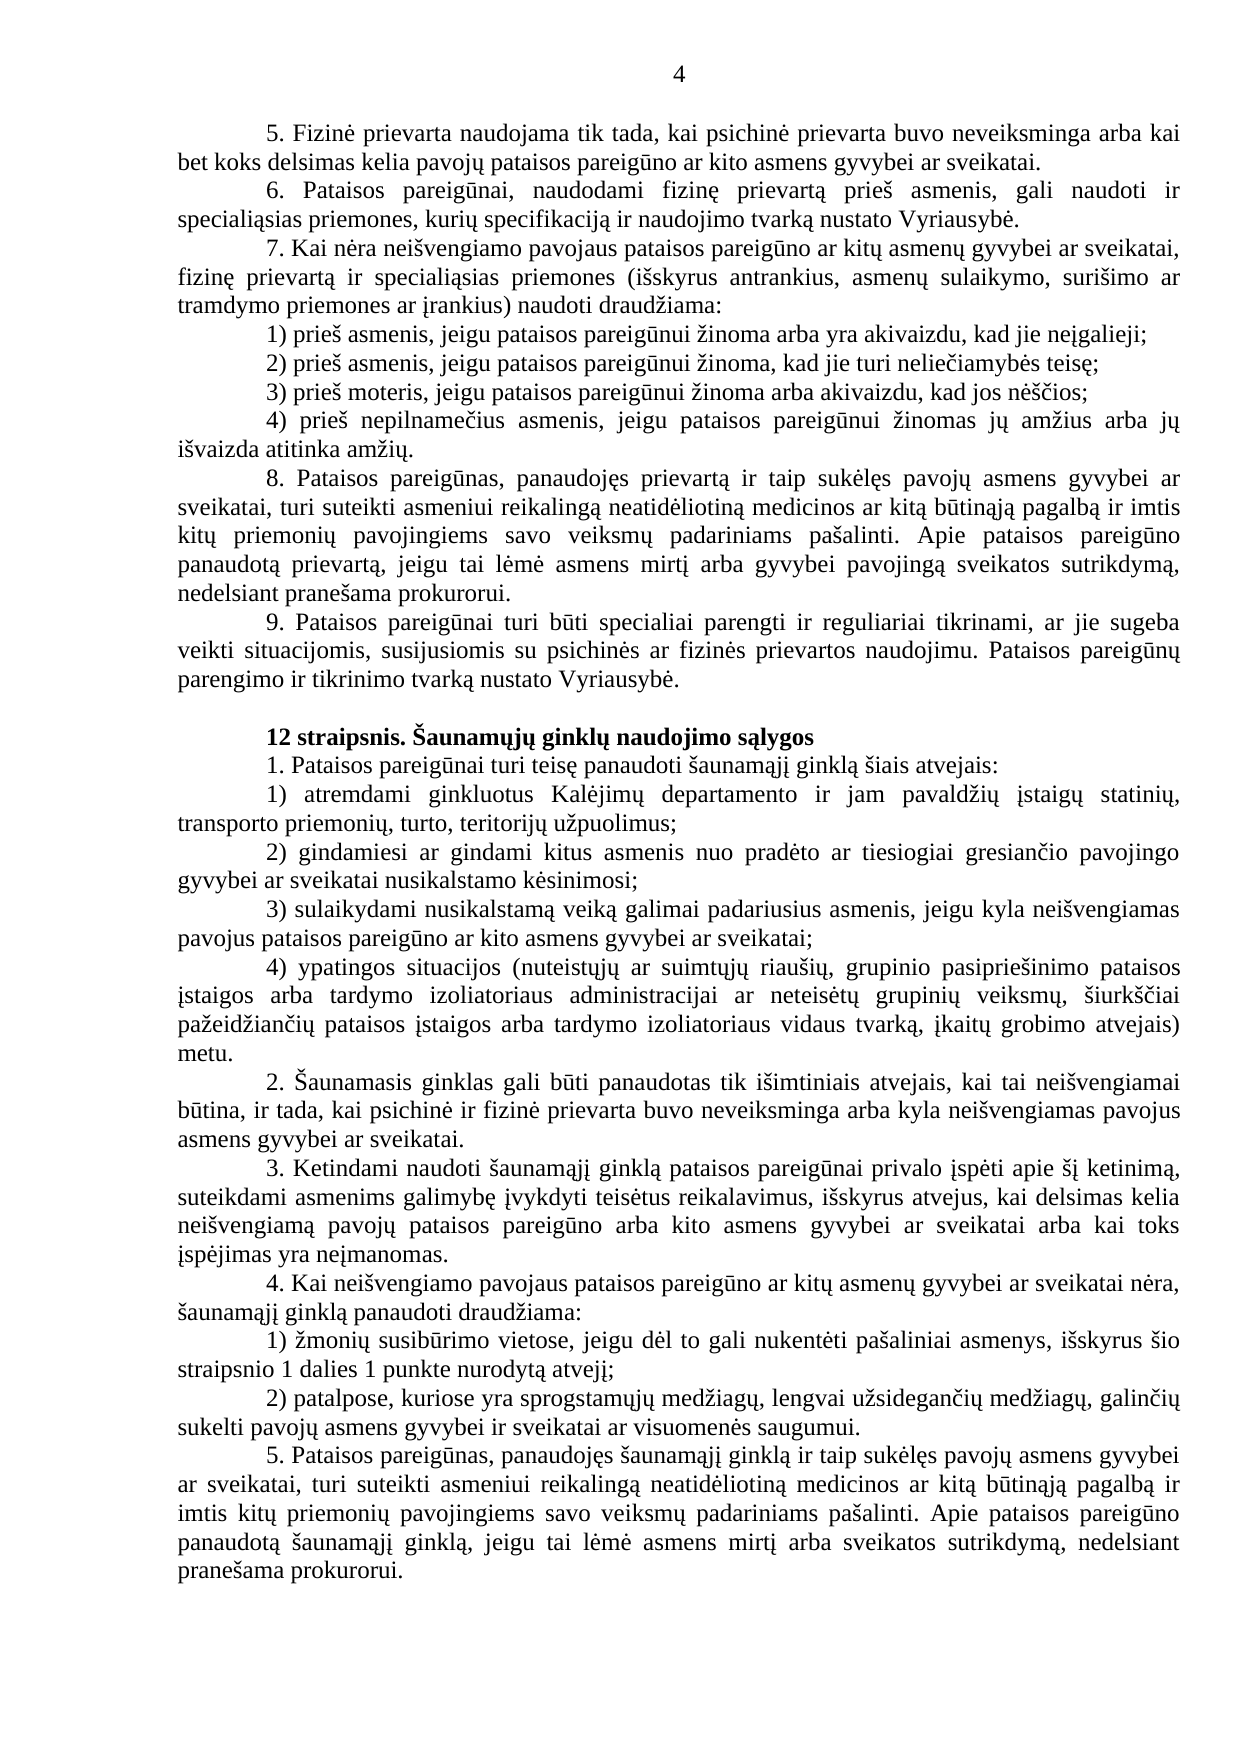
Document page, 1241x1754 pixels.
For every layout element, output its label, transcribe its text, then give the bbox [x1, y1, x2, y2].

text 8. Pataisos pareigūnas, panaudojęs prievartą ir taip sukėlęs pavojų asmens gyvybei ar sveikatai, turi suteikti asmeniui reikalingą neatidėliotiną medicinos ar kitą būtinąją pagalbą ir imtis kitų priemonių pavojingiems savo veiksmų padariniams pašalinti. Apie pataisos pareigūno panaudotą prievartą, jeigu tai lėmė asmens mirtį arba gyvybei pavojingą sveikatos sutrikdymą, nedelsiant pranešama prokurorui. [177, 463, 1181, 607]
text 1. Pataisos pareigūnai turi teisę panaudoti šaunamąjį ginklą šiais atvejais: [177, 751, 1181, 779]
text 2) gindamiesi ar gindami kitus asmenis nuo pradėto ar tiesiogiai gresiančio pavojingo gyvybei ar sveikatai nusikalstamo kėsinimosi; [177, 837, 1181, 894]
text 3. Ketindami naudoti šaunamąjį ginklą pataisos pareigūnai privalo įspėti apie šį ketinimą, suteikdami asmenims galimybę įvykdyti teisėtus reikalavimus, išskyrus atvejus, kai delsimas kelia neišvengiamą pavojų pataisos pareigūno arba kito asmens gyvybei ar sveikatai arba kai toks įspėjimas yra neįmanomas. [177, 1153, 1181, 1268]
text 2) patalpose, kuriose yra sprogstamųjų medžiagų, lengvai užsidegančių medžiagų, galinčių sukelti pavojų asmens gyvybei ir sveikatai ar visuomenės saugumui. [177, 1383, 1181, 1441]
text 4) ypatingos situacijos (nuteistųjų ar suimtųjų riaušių, grupinio pasipriešinimo pataisos įstaigos arba tardymo izoliatoriaus administracijai ar neteisėtų grupinių veiksmų, šiurkščiai pažeidžiančių pataisos įstaigos arba tardymo izoliatoriaus vidaus tvarką, įkaitų grobimo atvejais) metu. [177, 952, 1181, 1067]
text 9. Pataisos pareigūnai turi būti specialiai parengti ir reguliariai tikrinami, ar jie sugeba veikti situacijomis, susijusiomis su psichinės ar fizinės prievartos naudojimu. Pataisos pareigūnų parengimo ir tikrinimo tvarką nustato Vyriausybė. [177, 607, 1181, 693]
text 5. Pataisos pareigūnas, panaudojęs šaunamąjį ginklą ir taip sukėlęs pavojų asmens gyvybei ar sveikatai, turi suteikti asmeniui reikalingą neatidėliotiną medicinos ar kitą būtinąją pagalbą ir imtis kitų priemonių pavojingiems savo veiksmų padariniams pašalinti. Apie pataisos pareigūno panaudotą šaunamąjį ginklą, jeigu tai lėmė asmens mirtį arba sveikatos sutrikdymą, nedelsiant pranešama prokurorui. [177, 1441, 1181, 1584]
text 4. Kai neišvengiamo pavojaus pataisos pareigūno ar kitų asmenų gyvybei ar sveikatai nėra, šaunamąjį ginklą panaudoti draudžiama: [177, 1268, 1181, 1326]
text 1) atremdami ginkluotus Kalėjimų departamento ir jam pavaldžių įstaigų statinių, transporto priemonių, turto, teritorijų užpuolimus; [177, 779, 1181, 837]
text 3) sulaikydami nusikalstamą veiką galimai padariusius asmenis, jeigu kyla neišvengiamas pavojus pataisos pareigūno ar kito asmens gyvybei ar sveikatai; [177, 894, 1181, 952]
text 2. Šaunamasis ginklas gali būti panaudotas tik išimtiniais atvejais, kai tai neišvengiamai būtina, ir tada, kai psichinė ir fizinė prievarta buvo neveiksminga arba kyla neišvengiamas pavojus asmens gyvybei ar sveikatai. [177, 1067, 1181, 1153]
text 1) žmonių susibūrimo vietose, jeigu dėl to gali nukentėti pašaliniai asmenys, išskyrus šio straipsnio 1 dalies 1 punkte nurodytą atvejį; [177, 1326, 1181, 1383]
text 1) prieš asmenis, jeigu pataisos pareigūnui žinoma arba yra akivaizdu, kad jie neįgalieji; [177, 319, 1181, 348]
text 4) prieš nepilnamečius asmenis, jeigu pataisos pareigūnui žinomas jų amžius arba jų išvaizda atitinka amžių. [177, 406, 1181, 463]
text 5. Fizinė prievarta naudojama tik tada, kai psichinė prievarta buvo neveiksminga arba kai bet koks delsimas kelia pavojų pataisos pareigūno ar kito asmens gyvybei ar sveikatai. [177, 118, 1181, 176]
text 2) prieš asmenis, jeigu pataisos pareigūnui žinoma, kad jie turi neliečiamybės teisę; [177, 348, 1181, 377]
text 7. Kai nėra neišvengiamo pavojaus pataisos pareigūno ar kitų asmenų gyvybei ar sveikatai, fizinę prievartą ir specialiąsias priemones (išskyrus antrankius, asmenų sulaikymo, surišimo ar tramdymo priemones ar įrankius) naudoti draudžiama: [177, 233, 1181, 319]
text 12 straipsnis. Šaunamųjų ginklų naudojimo sąlygos [177, 722, 1181, 751]
text 3) prieš moteris, jeigu pataisos pareigūnui žinoma arba akivaizdu, kad jos nėščios; [177, 377, 1181, 406]
text 6. Pataisos pareigūnai, naudodami fizinę prievartą prieš asmenis, gali naudoti ir specialiąsias priemones, kurių specifikaciją ir naudojimo tvarką nustato Vyriausybė. [177, 176, 1181, 233]
